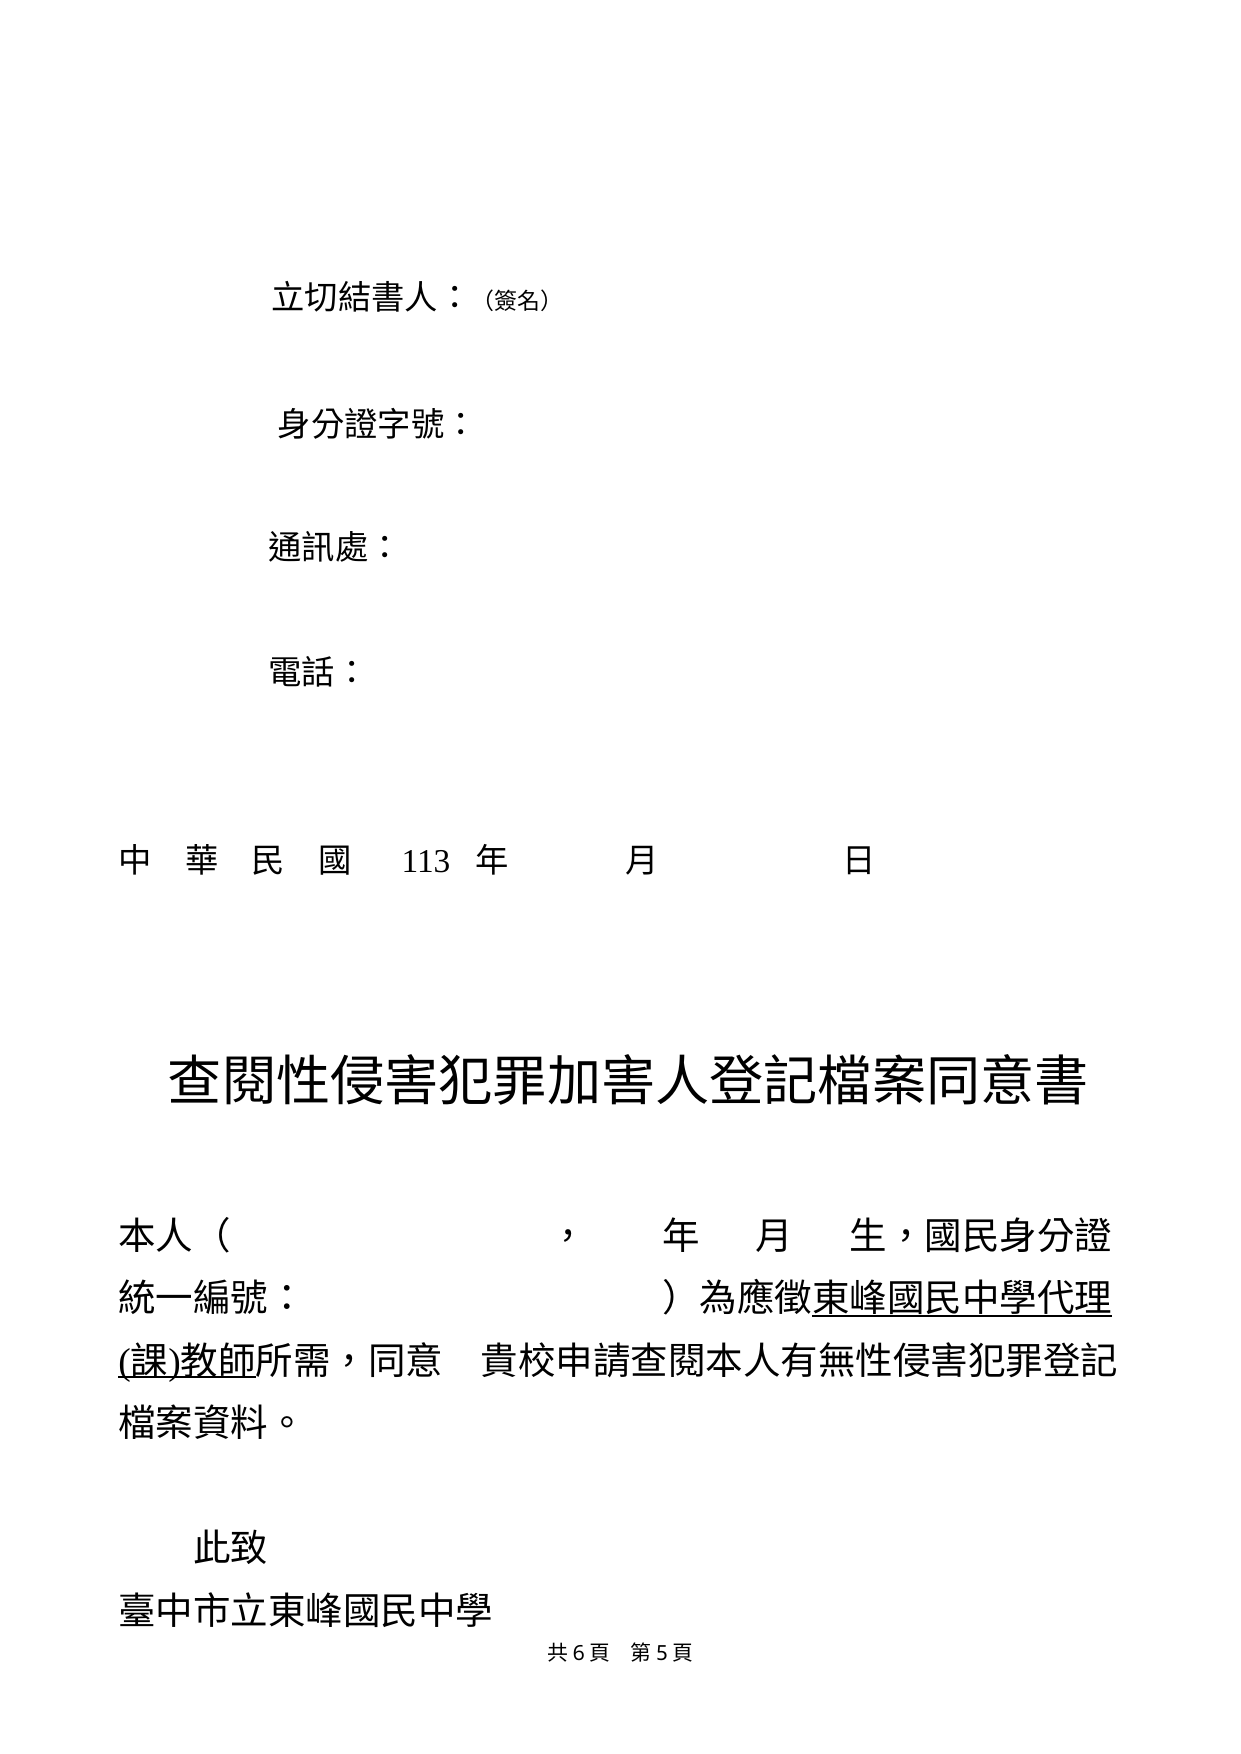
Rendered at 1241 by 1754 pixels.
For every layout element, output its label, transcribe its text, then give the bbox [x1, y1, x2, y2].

text 查閱性侵害犯罪加害人登記檔案同意書 [118, 1004, 1138, 1129]
text 臺中市立東峰國民中學 [118, 1566, 1122, 1629]
text 身分證字號： [118, 379, 1122, 441]
text 此致 [118, 1504, 1122, 1566]
text 中 華 民 國 113 年 月 日 [118, 816, 1122, 879]
text 電話： [118, 629, 1122, 691]
text 通訊處： [118, 504, 1122, 566]
text 本人（ ， 年 月 生，國民身分證統一編號： ）為應徵東峰國民中學代理(課)教師所需，同意 貴校申請查閱本人有無性侵害犯罪登記檔案資料。 [118, 1191, 1122, 1441]
text 立切結書人：（簽名） [118, 254, 1122, 316]
